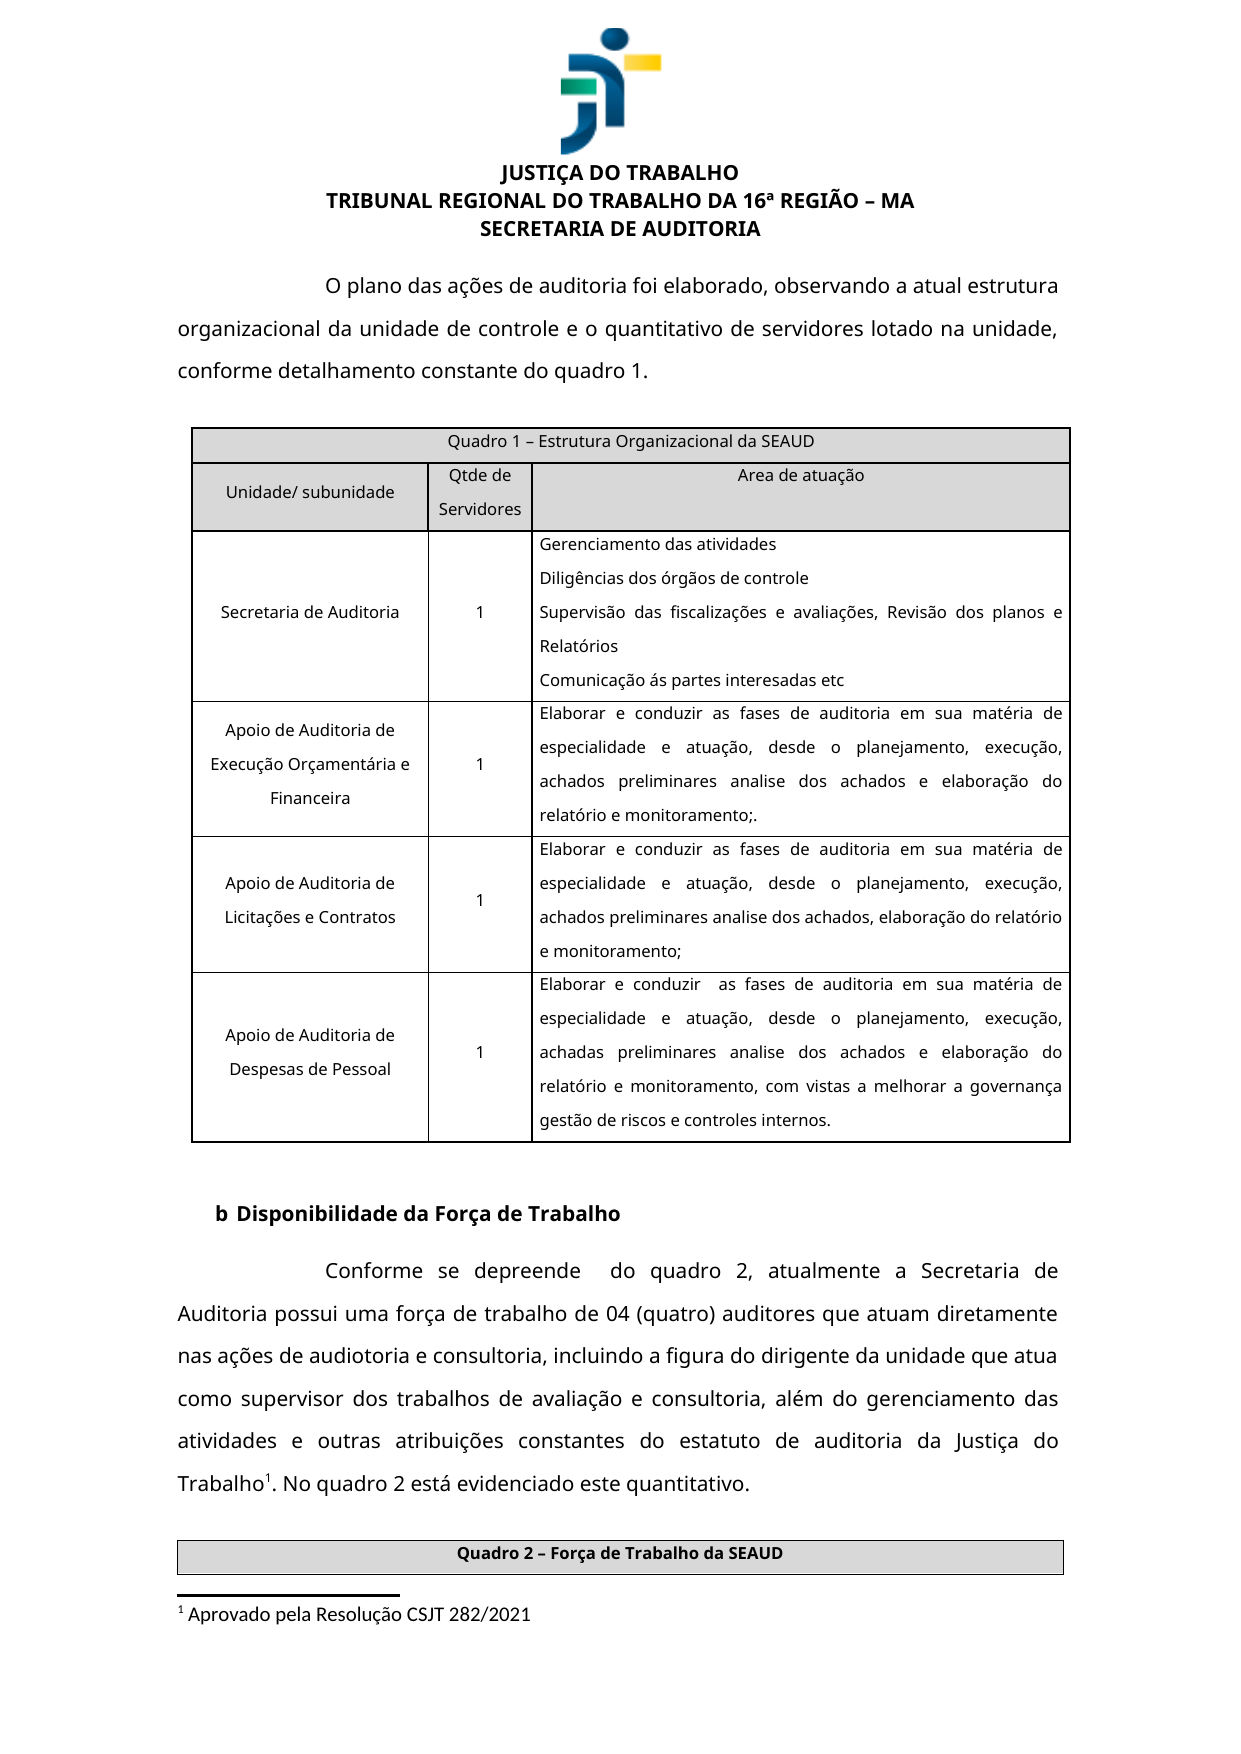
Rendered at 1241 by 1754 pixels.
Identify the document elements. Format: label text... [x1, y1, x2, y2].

table_cell 1 [429, 532, 531, 701]
text Aprovado pela Resolução CSJT 282/2021 [177, 1602, 1063, 1627]
table_cell Gerenciamento das atividades Diligências dos órgãos de controle Supervisão das fiscalizações e avaliações, Revisão dos planos e Relatórios Comunicação ás partes interesadas etc [533, 532, 1069, 701]
table_cell Area de atuação [533, 464, 1069, 530]
table_cell 1 [429, 837, 531, 972]
table_cell Apoio de Auditoria de Licitações e Contratos [193, 837, 428, 972]
table_cell Secretaria de Auditoria [193, 532, 428, 701]
table_cell 1 [429, 702, 531, 836]
table_cell Apoio de Auditoria de Despesas de Pessoal [193, 973, 428, 1141]
table_cell Unidade/ subunidade [193, 464, 427, 530]
table_header Quadro 2 – Força de Trabalho da SEAUD [178, 1541, 1063, 1573]
picture [560, 28, 680, 158]
table_cell Elaborar e conduzir as fases de auditoria em sua matéria de especialidade e atuação, desde o planejamento, execução, achadas preliminares analise dos achados e elaboração do relatório e monitoramento, com vistas a melhorar a governança gestão de riscos e controles internos. [533, 973, 1069, 1141]
list Disponibilidade da Força de Trabalho [215, 1199, 1063, 1228]
list O plano das ações de auditoria foi elaborado, observando a atual estrutura organizacional da unidade de controle e o quantitativo de servidores lotado na unidade, conforme detalhamento constante do quadro 1. [177, 271, 1059, 385]
text Conforme se depreende do quadro 2, atualmente a Secretaria de Auditoria possui uma força de trabalho de 04 (quatro) auditores que atuam diretamente nas ações de audiotoria e consultoria, incluindo a figura do dirigente da unidade que atua como supervisor dos trabalhos de avaliação e consultoria, além do gerenciamento das atividades e outras atribuições constantes do estatuto de auditoria da Justiça do Trabalho. No quadro 2 está evidenciado este quantitativo. [177, 1256, 1059, 1498]
table_cell Elaborar e conduzir as fases de auditoria em sua matéria de especialidade e atuação, desde o planejamento, execução, achados preliminares analise dos achados e elaboração do relatório e monitoramento;. [533, 702, 1069, 836]
table_header Quadro 1 – Estrutura Organizacional da SEAUD [193, 429, 1069, 462]
table_cell Apoio de Auditoria de Execução Orçamentária e Financeira [193, 702, 428, 836]
table_cell Qtde de Servidores [429, 464, 531, 530]
table_cell 1 [429, 973, 531, 1141]
table_cell Elaborar e conduzir as fases de auditoria em sua matéria de especialidade e atuação, desde o planejamento, execução, achados preliminares analise dos achados, elaboração do relatório e monitoramento; [533, 837, 1069, 972]
